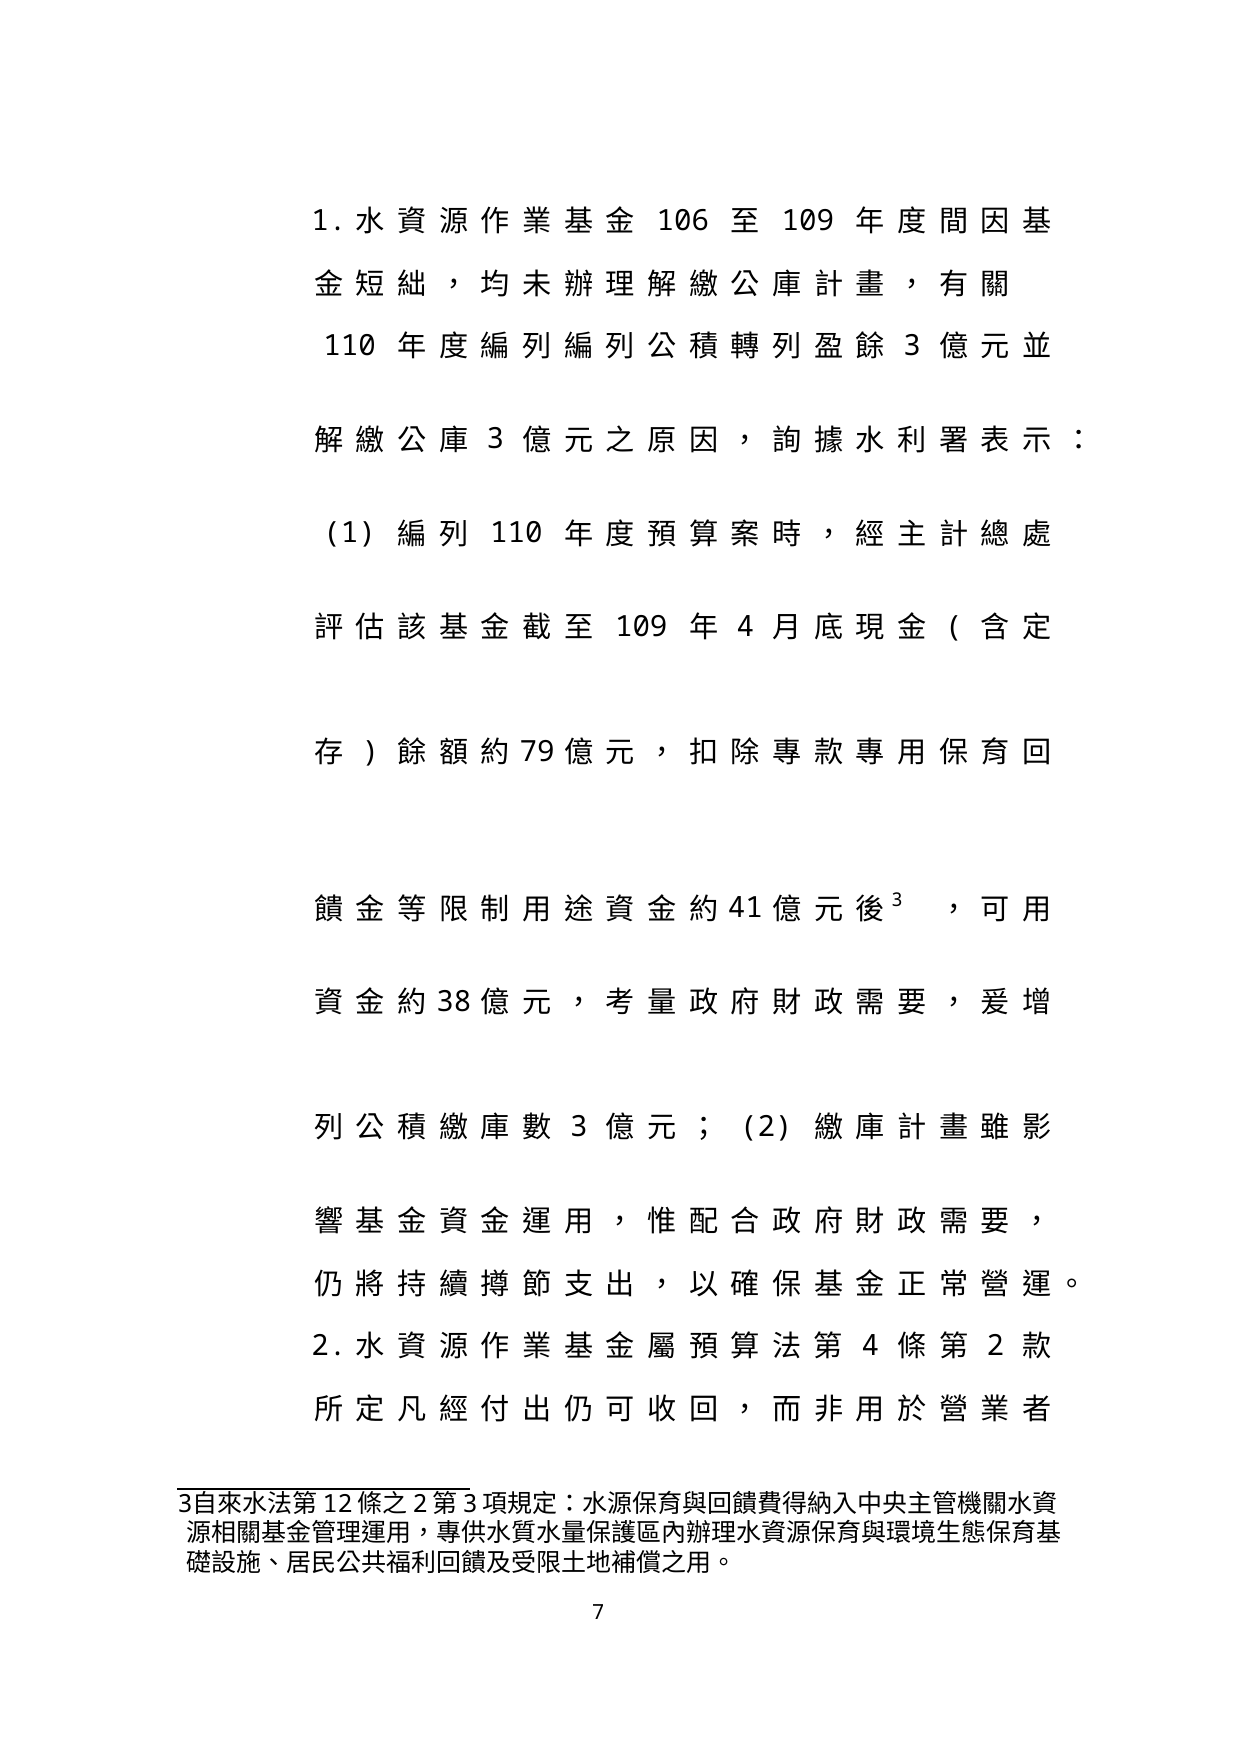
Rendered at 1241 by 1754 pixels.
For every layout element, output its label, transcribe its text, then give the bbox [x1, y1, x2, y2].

text 2.水資源作業基金屬預算法第4條第2款所定凡經付出仍可收回，而非用於營業者之作業基金；行政院所訂「附屬單位預算共同項目編列作業規範」亦規定，作業基金應依設立目的，考量其財務能力，本自給自足原則，力求有賸餘無短絀，年度賸餘應以逐年成長(短絀積極改善)為目標。惟該基金近5年度收支均呈短絀，且108至110年度短絀數攀升逾10億元，允宜審酌基金財務能力，詳實評估各項業務計畫之優先順序及所需各項支出規模之妥適性，以維基金財務之健全性。 [271, 1302, 1058, 1427]
text 1.水資源作業基金106至109年度間因基金短絀，均未辦理解繳公庫計畫，有關110年度編列編列公積轉列盈餘3億元並解繳公庫3億元之原因，詢據水利署表示：(1)編列110年度預算案時，經主計總處評估該基金截至109年4月底現金(含定存)餘額約79億元，扣除專款專用保育回饋金等限制用途資金約41億元後，可用資金約38億元，考量政府財政需要，爰增列公積繳庫數3億元；(2)繳庫計畫雖影響基金資金運用，惟配合政府財政需要，仍將持續撙節支出，以確保基金正常營運。 [271, 177, 1058, 1302]
text 自來水法第12條之2第3項規定：水源保育與回饋費得納入中央主管機關水資源相關基金管理運用，專供水質水量保護區內辦理水資源保育與環境生態保育基礎設施、居民公共福利回饋及受限土地補償之用。 [177, 1489, 1063, 1577]
